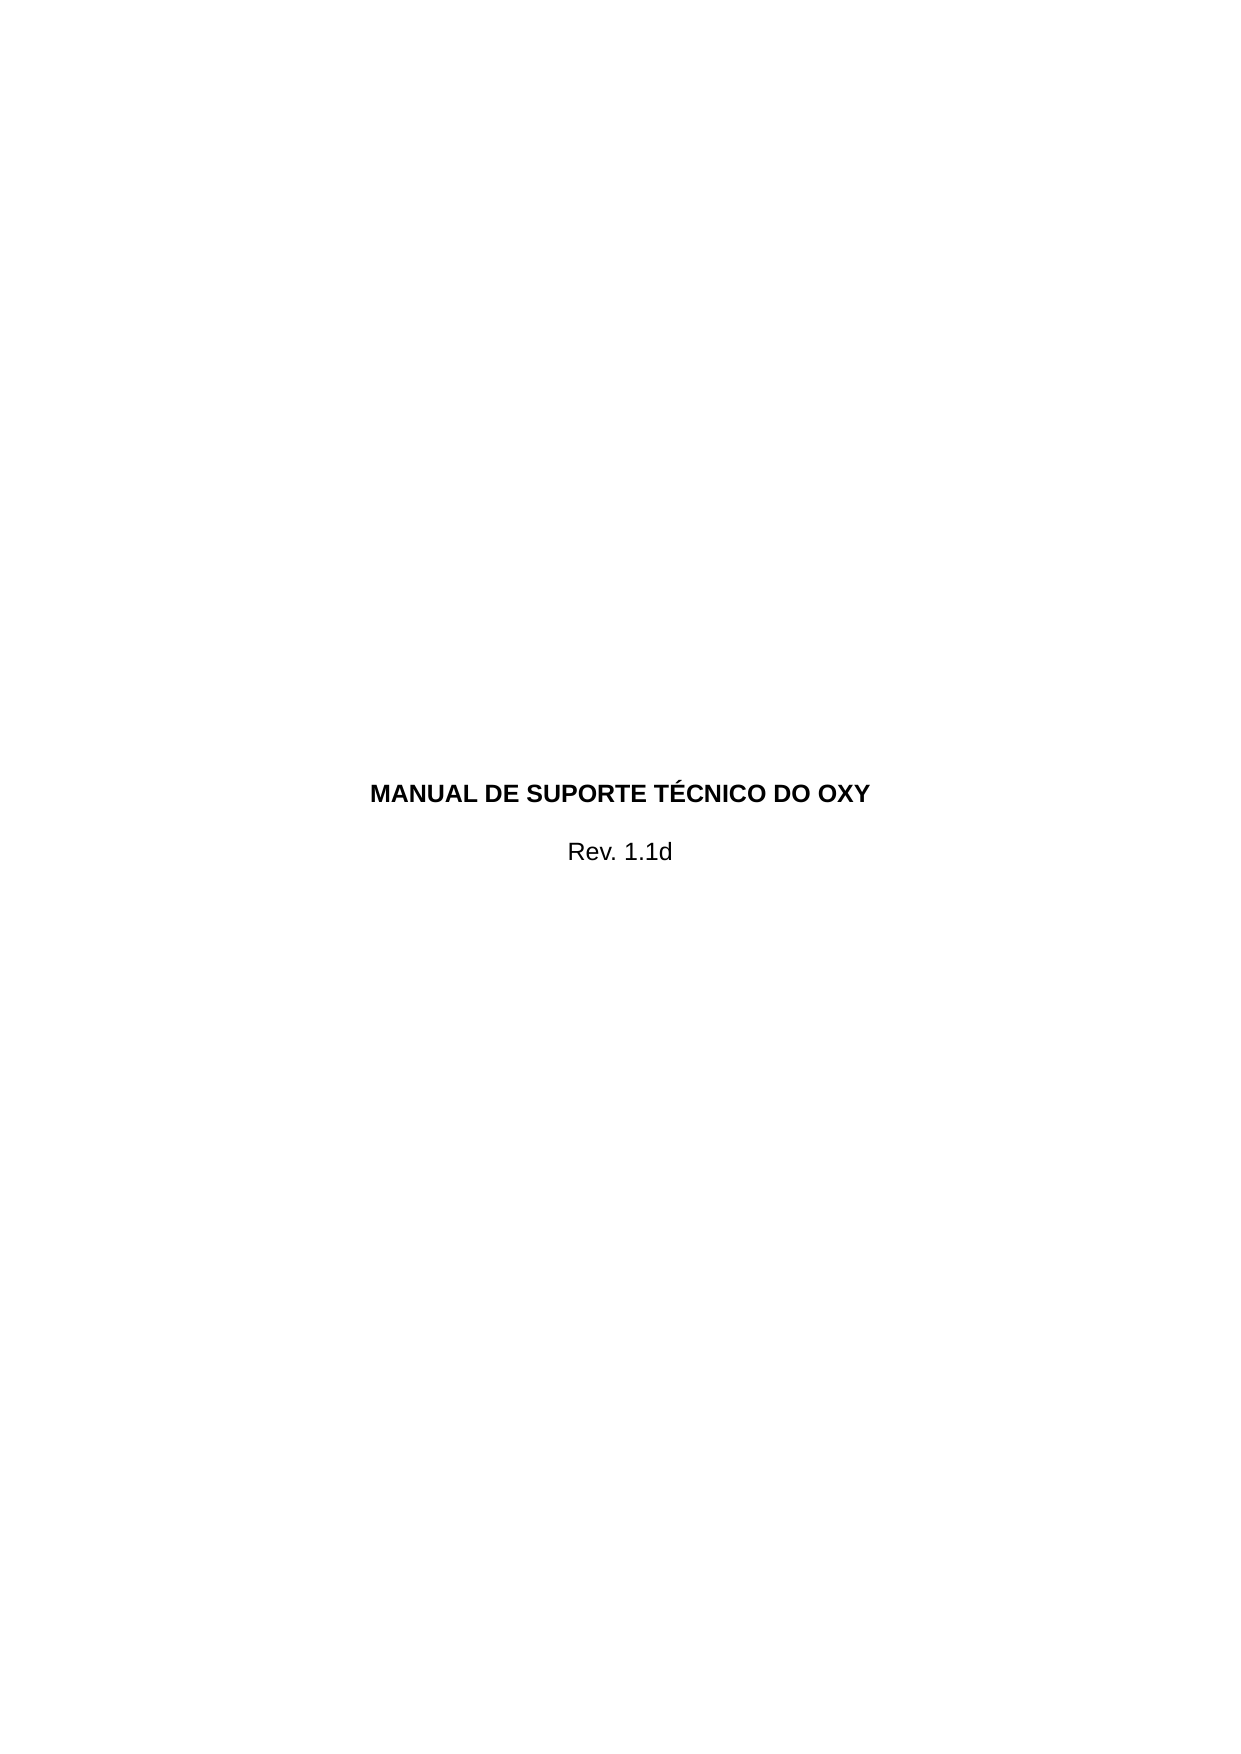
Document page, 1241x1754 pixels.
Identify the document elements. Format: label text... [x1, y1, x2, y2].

text MANUAL DE SUPORTE TÉCNICO DO OXY [118, 779, 1122, 808]
text Rev. 1.1d [118, 837, 1122, 866]
